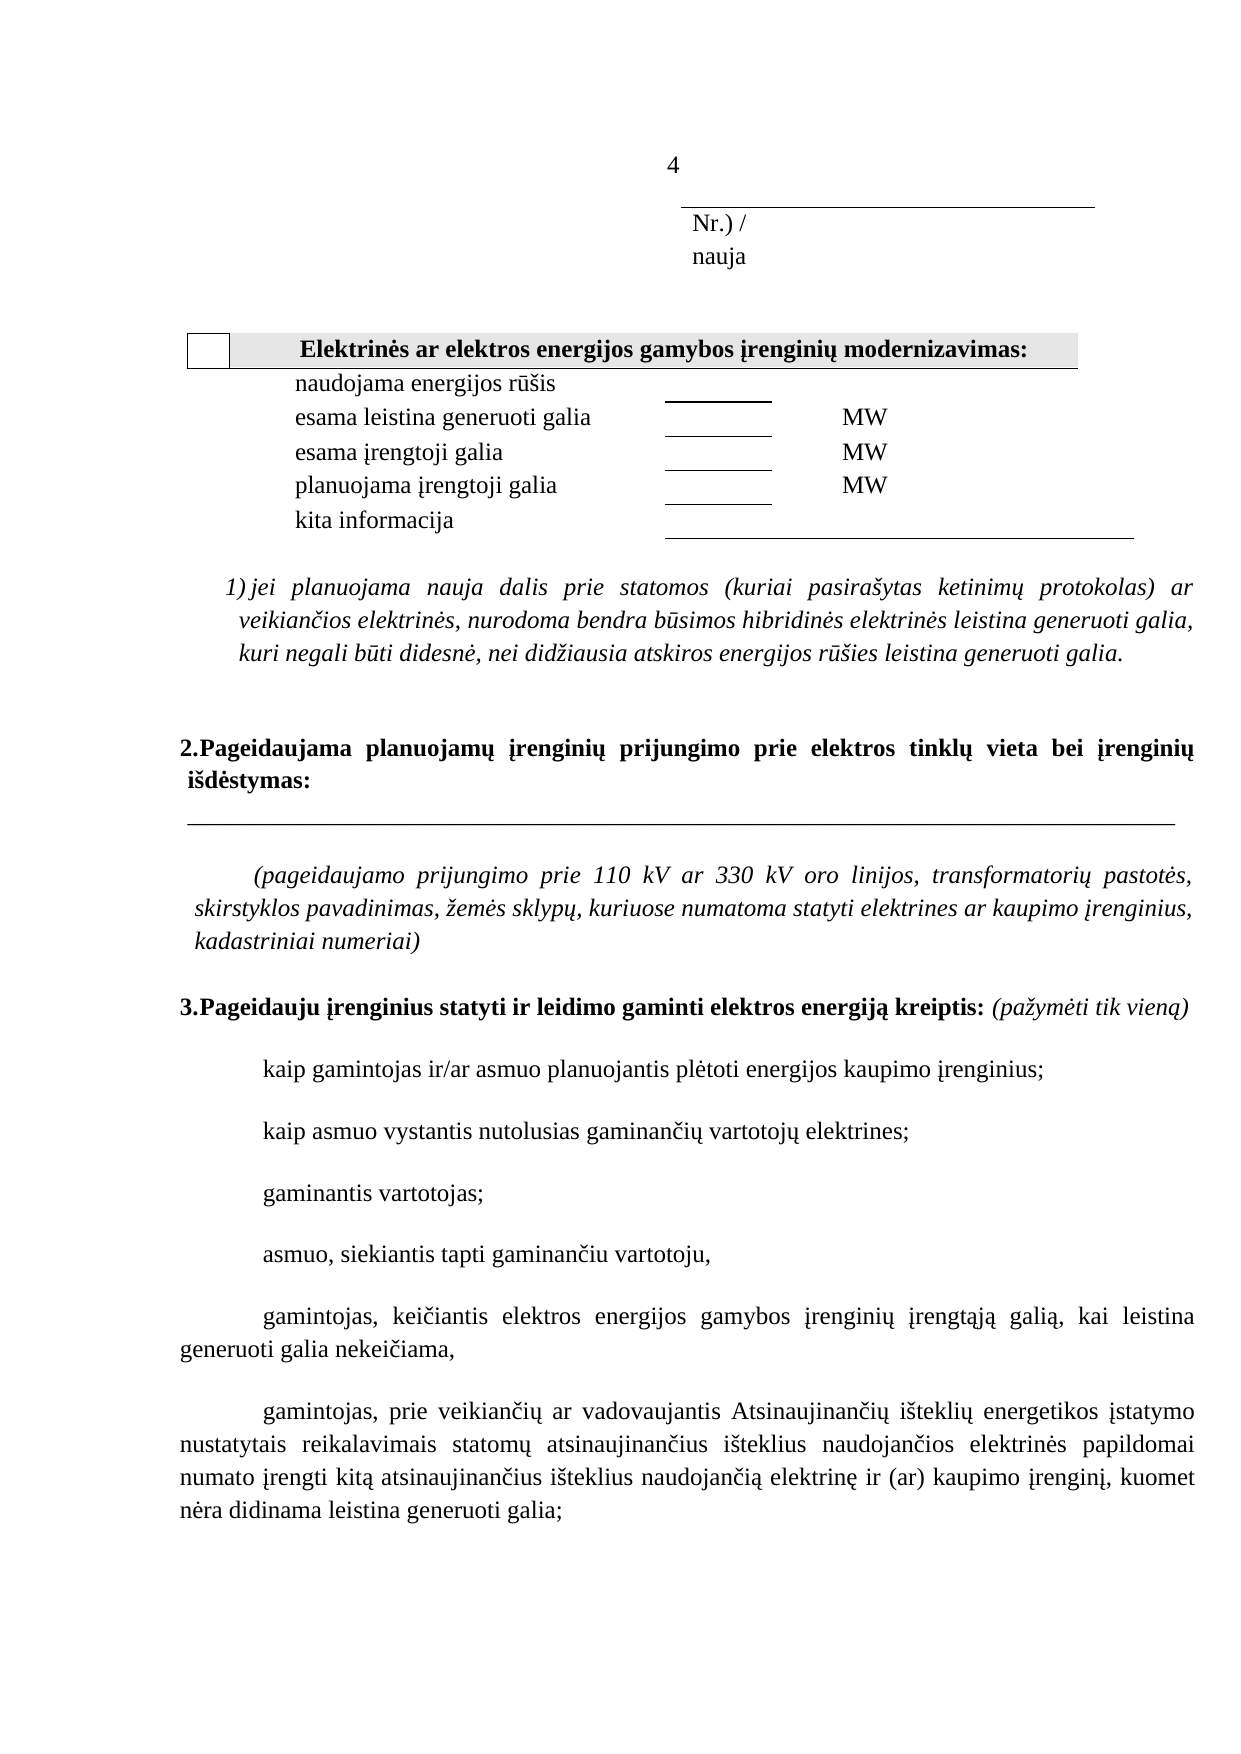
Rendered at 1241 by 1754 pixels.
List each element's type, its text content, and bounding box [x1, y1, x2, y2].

table_cell [187, 401, 224, 436]
text (pageidaujamo prijungimo prie 110 kV ar 330 kV oro linijos, transformatorių pastotės, skirstyklos pavadinimas, žemės sklypų, kuriuose numatoma statyti elektrines ar kaupimo įrenginius, kadastriniai numeriai) [194, 860, 1196, 955]
table_cell veikianti (nurodyti leidimo gaminti energiją Nr. ir datą)/ statoma (nurodyti ketinimų protokolo Nr.) / nauja [681, 208, 1094, 274]
table_cell MW [772, 436, 951, 469]
table_cell [665, 437, 772, 469]
table_cell [187, 207, 681, 274]
table_cell kita informacija [225, 504, 665, 538]
table_cell [665, 403, 772, 436]
table_header Elektrinės ar elektros energijos gamybos įrenginių modernizavimas: [230, 333, 1078, 367]
table_cell [951, 436, 1133, 469]
table_cell [187, 369, 224, 401]
table_cell planuojama įrengtoji galia [225, 470, 665, 504]
table_header [1078, 333, 1133, 367]
table_cell [772, 504, 951, 538]
table_cell MW [772, 470, 951, 504]
table_cell [187, 436, 224, 469]
table_header [188, 334, 229, 367]
table_cell naudojama energijos rūšis [225, 369, 665, 401]
table_cell [951, 401, 1133, 436]
table_cell [1095, 207, 1100, 274]
table_cell [665, 471, 772, 504]
text 3. Pageidauju įrenginius statyti ir leidimo gaminti elektros energiją kreiptis: (pažymėti tik vieną) [179, 992, 1196, 1021]
text  gamintojas, prie veikiančių ar vadovaujantis Atsinaujinančių išteklių energetikos įstatymo nustatytais reikalavimais statomų atsinaujinančius išteklius naudojančios elektrinės papildomai numato įrengti kitą atsinaujinančius išteklius naudojančią elektrinę ir (ar) kaupimo įrenginį, kuomet nėra didinama leistina generuoti galia; [179, 1396, 1196, 1524]
text 2. Pageidaujama planuojamų įrenginių prijungimo prie elektros tinklų vieta bei įrenginių išdėstymas: _______________________________________________________________________________ [179, 733, 1196, 827]
table_cell esama įrengtoji galia [225, 436, 665, 469]
table_cell [665, 505, 772, 538]
text  asmuo, siekiantis tapti gaminančiu vartotoju, [179, 1239, 1196, 1268]
text  gaminantis vartotojas; [179, 1178, 1196, 1207]
table_cell [951, 368, 1133, 401]
table_cell esama leistina generuoti galia [225, 401, 665, 436]
table_cell [951, 504, 1133, 538]
text 1) jei planuojama nauja dalis prie statomos (kuriai pasirašytas ketinimų protokolas) ar veikiančios elektrinės, nurodoma bendra būsimos hibridinės elektrinės leistina generuoti galia, kuri negali būti didesnė, nei didžiausia atskiros energijos rūšies leistina generuoti galia. [225, 572, 1196, 667]
table_cell [187, 504, 224, 538]
text  gamintojas, keičiantis elektros energijos gamybos įrenginių įrengtąją galią, kai leistina generuoti galia nekeičiama, [179, 1301, 1196, 1363]
table_cell [1100, 207, 1125, 274]
text  kaip gamintojas ir/ar asmuo planuojantis plėtoti energijos kaupimo įrenginius; [179, 1054, 1196, 1083]
table_cell MW [772, 401, 951, 436]
table_cell [665, 369, 772, 401]
table_cell [187, 470, 224, 504]
table_cell [772, 369, 951, 401]
text  kaip asmuo vystantis nutolusias gaminančių vartotojų elektrines; [179, 1116, 1196, 1145]
table_cell [951, 470, 1133, 504]
